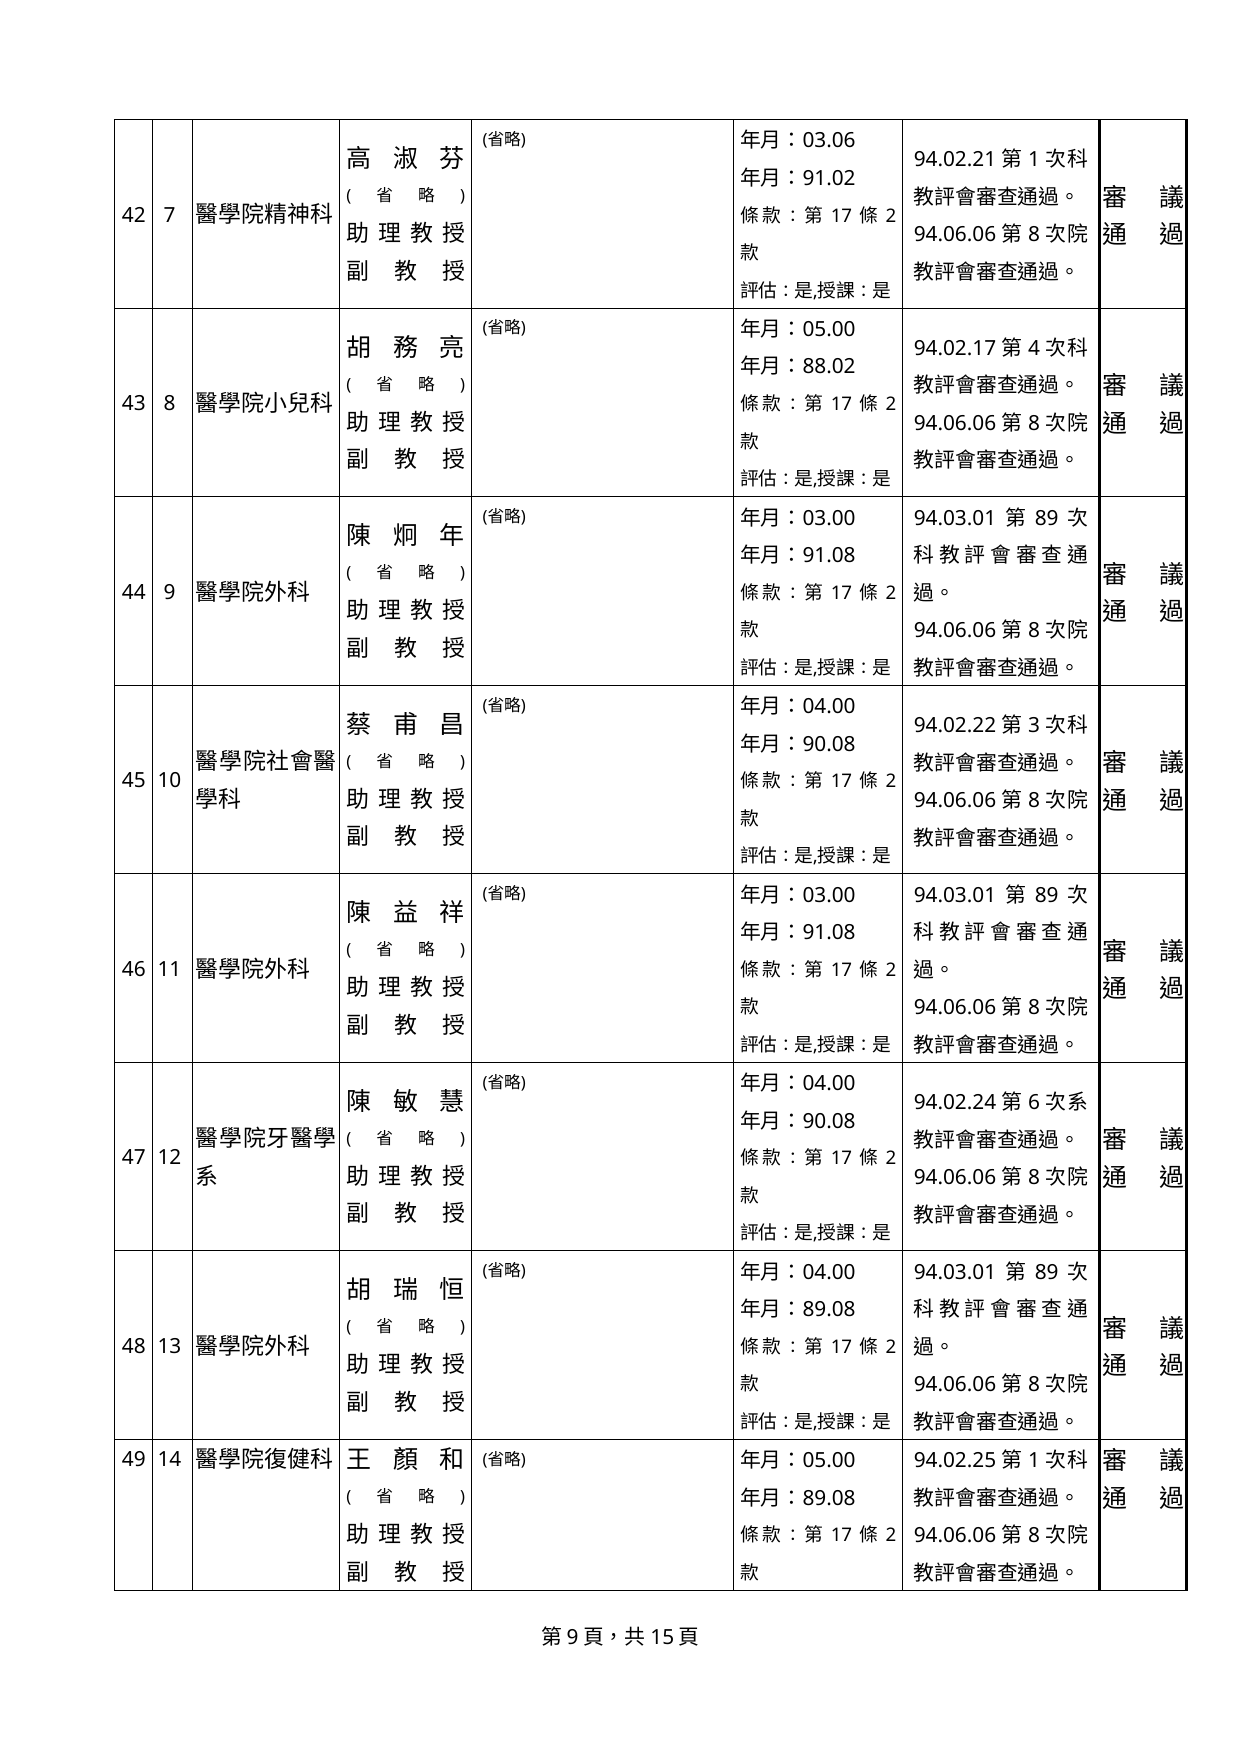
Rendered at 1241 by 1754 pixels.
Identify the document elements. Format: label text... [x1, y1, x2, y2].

table_cell 94.02.25第1次科教評會審查通過。 94.06.06第8次院教評會審查通過。 [903, 1440, 1098, 1590]
table_cell 44 [115, 497, 152, 685]
table_cell 42 [115, 120, 152, 308]
table_cell 蔡甫昌 (省略) 助理教授 副教授 [340, 686, 471, 873]
table_cell (省略) [472, 1251, 733, 1439]
table_cell 10 [153, 686, 192, 873]
table_cell 醫學院精神科 [193, 120, 339, 308]
table_cell 年月：05.00 年月：89.08 條款：第17條2款 [734, 1440, 902, 1590]
table_cell 46 [115, 874, 152, 1062]
table_cell 年月：04.00 年月：89.08 條款：第17條2款 評估：是,授課：是 [734, 1251, 902, 1439]
table_cell (省略) [472, 1063, 733, 1250]
table_cell 43 [115, 309, 152, 496]
table_cell 49 [115, 1440, 152, 1590]
table_cell 胡瑞恒 (省略) 助理教授 副教授 [340, 1251, 471, 1439]
table_cell 審議 通過 [1101, 1251, 1185, 1439]
table_cell 醫學院牙醫學系 [193, 1063, 339, 1250]
table_cell 審議 通過 [1101, 1440, 1185, 1590]
table_cell 醫學院外科 [193, 497, 339, 685]
table_cell 94.02.24第6次系教評會審查通過。 94.06.06第8次院教評會審查通過。 [903, 1063, 1098, 1250]
table_cell 醫學院小兒科 [193, 309, 339, 496]
table_cell 47 [115, 1063, 152, 1250]
table_cell 年月：03.00 年月：91.08 條款：第17條2款 評估：是,授課：是 [734, 497, 902, 685]
table_cell 94.02.17第4次科教評會審查通過。 94.06.06第8次院教評會審查通過。 [903, 309, 1098, 496]
table_cell 94.02.21第1次科教評會審查通過。 94.06.06第8次院教評會審查通過。 [903, 120, 1098, 308]
table_cell 審議 通過 [1101, 120, 1185, 308]
table_cell 王顏和 (省略) 助理教授 副教授 [340, 1440, 471, 1590]
table_cell 8 [153, 309, 192, 496]
table_cell 年月：04.00 年月：90.08 條款：第17條2款 評估：是,授課：是 [734, 686, 902, 873]
table_cell 94.03.01第89次科教評會審查通過。 94.06.06第8次院教評會審查通過。 [903, 497, 1098, 685]
table_cell (省略) [472, 497, 733, 685]
table_cell 醫學院復健科 [193, 1440, 339, 1590]
table_cell 94.03.01第89次科教評會審查通過。 94.06.06第8次院教評會審查通過。 [903, 874, 1098, 1062]
table_cell 年月：03.00 年月：91.08 條款：第17條2款 評估：是,授課：是 [734, 874, 902, 1062]
table_cell 94.03.01第89次科教評會審查通過。 94.06.06第8次院教評會審查通過。 [903, 1251, 1098, 1439]
table_cell (省略) [472, 120, 733, 308]
table_cell 審議 通過 [1101, 874, 1185, 1062]
table_cell (省略) [472, 874, 733, 1062]
table_cell 審議 通過 [1101, 686, 1185, 873]
table_cell 審議 通過 [1101, 309, 1185, 496]
table_cell 年月：05.00 年月：88.02 條款：第17條2款 評估：是,授課：是 [734, 309, 902, 496]
table_cell 陳敏慧 (省略) 助理教授 副教授 [340, 1063, 471, 1250]
table_cell (省略) [472, 1440, 733, 1590]
table_cell 年月：03.06 年月：91.02 條款：第17條2款 評估：是,授課：是 [734, 120, 902, 308]
table_cell 9 [153, 497, 192, 685]
table_cell 陳益祥 (省略) 助理教授 副教授 [340, 874, 471, 1062]
table_cell 胡務亮 (省略) 助理教授 副教授 [340, 309, 471, 496]
table_cell 醫學院外科 [193, 874, 339, 1062]
table_cell 45 [115, 686, 152, 873]
table_cell 7 [153, 120, 192, 308]
table_cell 13 [153, 1251, 192, 1439]
table_cell 醫學院社會醫學科 [193, 686, 339, 873]
table_cell 高淑芬 (省略) 助理教授 副教授 [340, 120, 471, 308]
table_cell 12 [153, 1063, 192, 1250]
table_cell 48 [115, 1251, 152, 1439]
table_cell (省略) [472, 309, 733, 496]
table_cell 審議 通過 [1101, 1063, 1185, 1250]
table_cell 醫學院外科 [193, 1251, 339, 1439]
table_cell (省略) [472, 686, 733, 873]
table_cell 14 [153, 1440, 192, 1590]
table_cell 陳炯年 (省略) 助理教授 副教授 [340, 497, 471, 685]
table_cell 審議 通過 [1101, 497, 1185, 685]
table_cell 11 [153, 874, 192, 1062]
table_cell 年月：04.00 年月：90.08 條款：第17條2款 評估：是,授課：是 [734, 1063, 902, 1250]
table_cell 94.02.22第3次科教評會審查通過。 94.06.06第8次院教評會審查通過。 [903, 686, 1098, 873]
